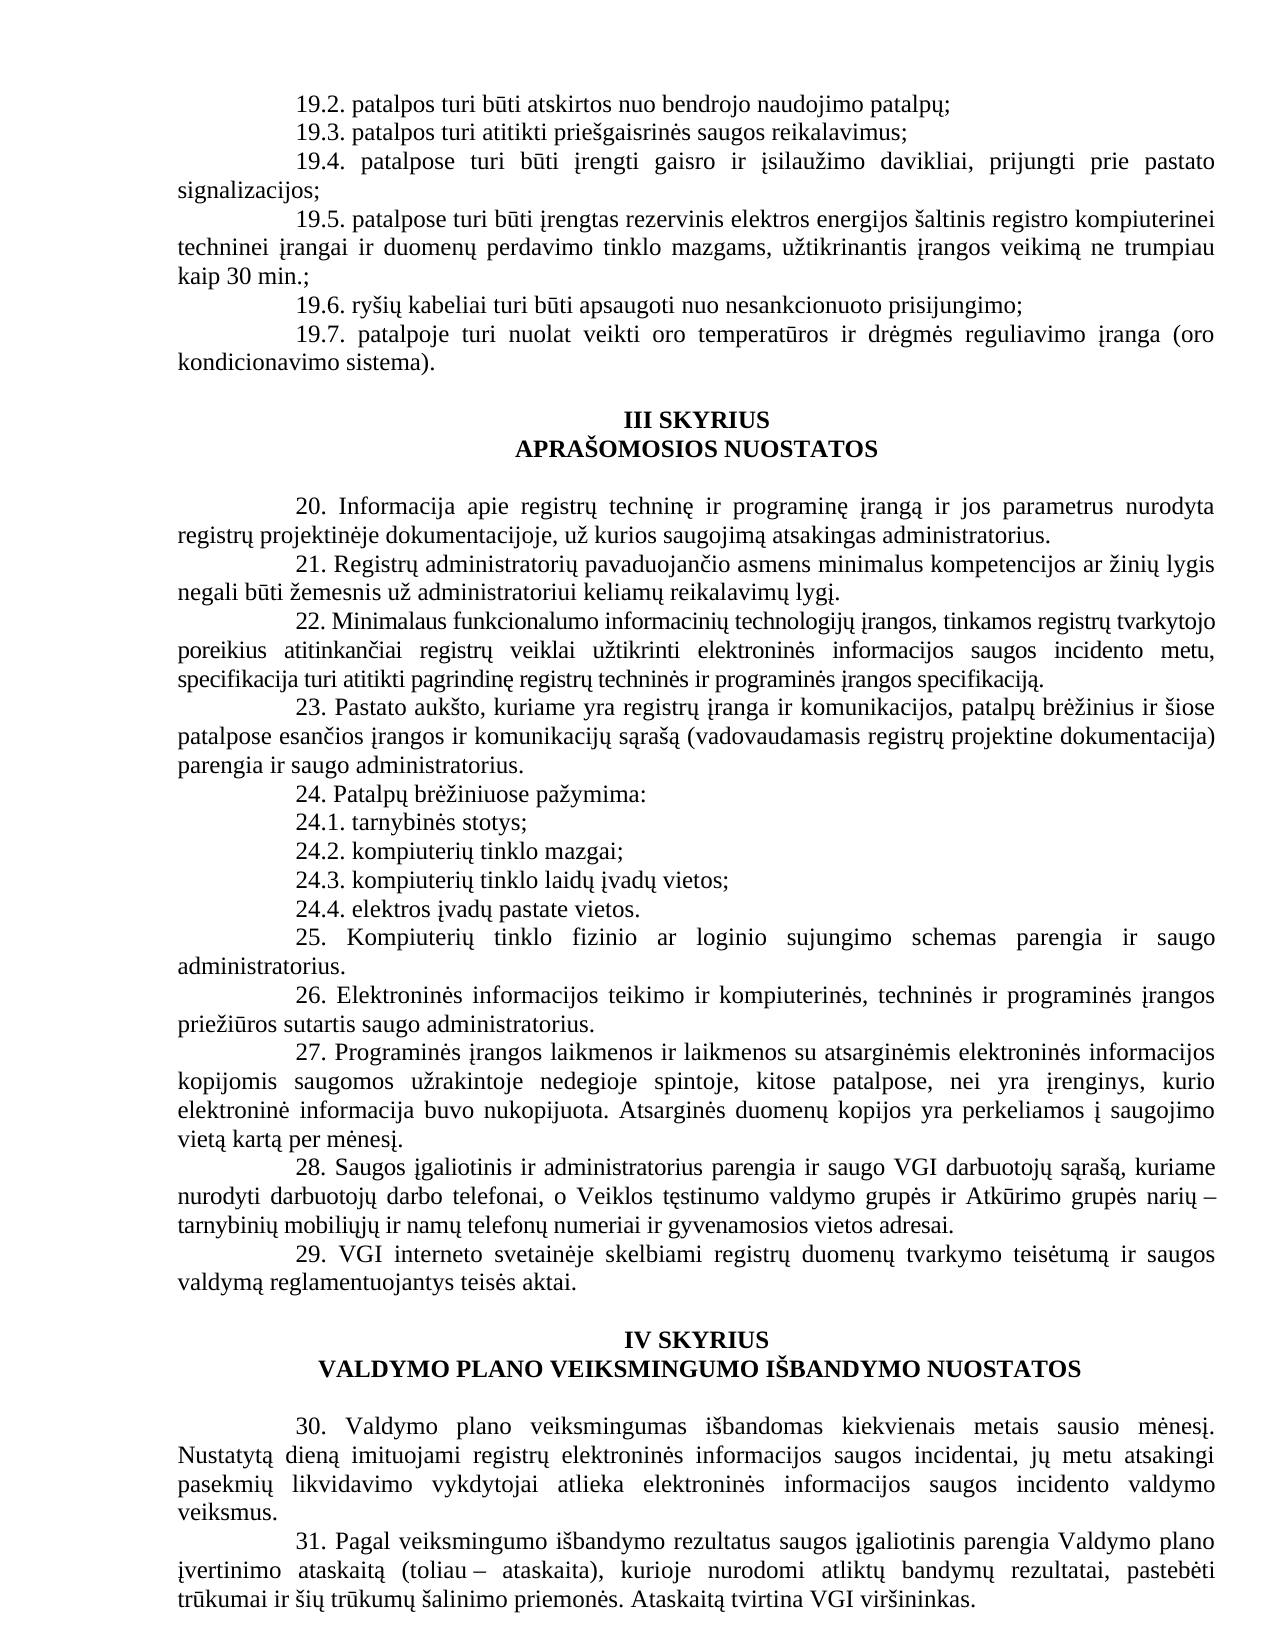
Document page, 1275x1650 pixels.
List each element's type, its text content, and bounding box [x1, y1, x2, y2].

text 23. Pastato aukšto, kuriame yra registrų įranga ir komunikacijos, patalpų brėžinius ir šiose patalpose esančios įrangos ir komunikacijų sąrašą (vadovaudamasis registrų projektine dokumentacija) parengia ir saugo administratorius. [177, 692, 1216, 779]
text 24.3. kompiuterių tinklo laidų įvadų vietos; [177, 865, 1216, 894]
text IV SKYRIUS [177, 1325, 1216, 1354]
text 25. Kompiuterių tinklo fizinio ar loginio sujungimo schemas parengia ir saugo administratorius. [177, 922, 1216, 980]
text 19.7. patalpoje turi nuolat veikti oro temperatūros ir drėgmės reguliavimo įranga (oro kondicionavimo sistema). [177, 319, 1216, 376]
text 24. Patalpų brėžiniuose pažymima: [177, 779, 1216, 807]
text III SKYRIUS [177, 405, 1216, 434]
text 22. Minimalaus funkcionalumo informacinių technologijų įrangos, tinkamos registrų tvarkytojo poreikius atitinkančiai registrų veiklai užtikrinti elektroninės informacijos saugos incidento metu, specifikacija turi atitikti pagrindinę registrų techninės ir programinės įrangos specifikaciją. [177, 606, 1216, 692]
text 30. Valdymo plano veiksmingumas išbandomas kiekvienais metais sausio mėnesį. Nustatytą dieną imituojami registrų elektroninės informacijos saugos incidentai, jų metu atsakingi pasekmių likvidavimo vykdytojai atlieka elektroninės informacijos saugos incidento valdymo veiksmus. [177, 1411, 1216, 1526]
text 27. Programinės įrangos laikmenos ir laikmenos su atsarginėmis elektroninės informacijos kopijomis saugomos užrakintoje nedegioje spintoje, kitose patalpose, nei yra įrenginys, kurio elektroninė informacija buvo nukopijuota. Atsarginės duomenų kopijos yra perkeliamos į saugojimo vietą kartą per mėnesį. [177, 1037, 1216, 1152]
text 21. Registrų administratorių pavaduojančio asmens minimalus kompetencijos ar žinių lygis negali būti žemesnis už administratoriui keliamų reikalavimų lygį. [177, 549, 1216, 606]
text 29. VGI interneto svetainėje skelbiami registrų duomenų tvarkymo teisėtumą ir saugos valdymą reglamentuojantys teisės aktai. [177, 1239, 1216, 1296]
text 26. Elektroninės informacijos teikimo ir kompiuterinės, techninės ir programinės įrangos priežiūros sutartis saugo administratorius. [177, 980, 1216, 1037]
text 19.5. patalpose turi būti įrengtas rezervinis elektros energijos šaltinis registro kompiuterinei techninei įrangai ir duomenų perdavimo tinklo mazgams, užtikrinantis įrangos veikimą ne trumpiau kaip 30 min.; [177, 204, 1216, 290]
text 19.2. patalpos turi būti atskirtos nuo bendrojo naudojimo patalpų; [177, 89, 1216, 117]
text 19.4. patalpose turi būti įrengti gaisro ir įsilaužimo davikliai, prijungti prie pastato signalizacijos; [177, 146, 1216, 204]
text 24.1. tarnybinės stotys; [177, 807, 1216, 836]
text 24.2. kompiuterių tinklo mazgai; [177, 836, 1216, 865]
text 24.4. elektros įvadų pastate vietos. [177, 894, 1216, 922]
text 31. Pagal veiksmingumo išbandymo rezultatus saugos įgaliotinis parengia Valdymo plano įvertinimo ataskaitą (toliau – ataskaita), kurioje nurodomi atliktų bandymų rezultatai, pastebėti trūkumai ir šių trūkumų šalinimo priemonės. Ataskaitą tvirtina VGI viršininkas. [177, 1526, 1216, 1612]
text 19.3. patalpos turi atitikti priešgaisrinės saugos reikalavimus; [177, 117, 1216, 146]
text 20. Informacija apie registrų techninę ir programinę įrangą ir jos parametrus nurodyta registrų projektinėje dokumentacijoje, už kurios saugojimą atsakingas administratorius. [177, 491, 1216, 549]
text 19.6. ryšių kabeliai turi būti apsaugoti nuo nesankcionuoto prisijungimo; [177, 290, 1216, 319]
text 28. Saugos įgaliotinis ir administratorius parengia ir saugo VGI darbuotojų sąrašą, kuriame nurodyti darbuotojų darbo telefonai, o Veiklos tęstinumo valdymo grupės ir Atkūrimo grupės narių – tarnybinių mobiliųjų ir namų telefonų numeriai ir gyvenamosios vietos adresai. [177, 1152, 1216, 1239]
text APRAŠOMOSIOS NUOSTATOS [177, 434, 1216, 462]
text VALDYMO PLANO VEIKSMINGUMO išbandymo NUOSTATOS [177, 1354, 1216, 1382]
